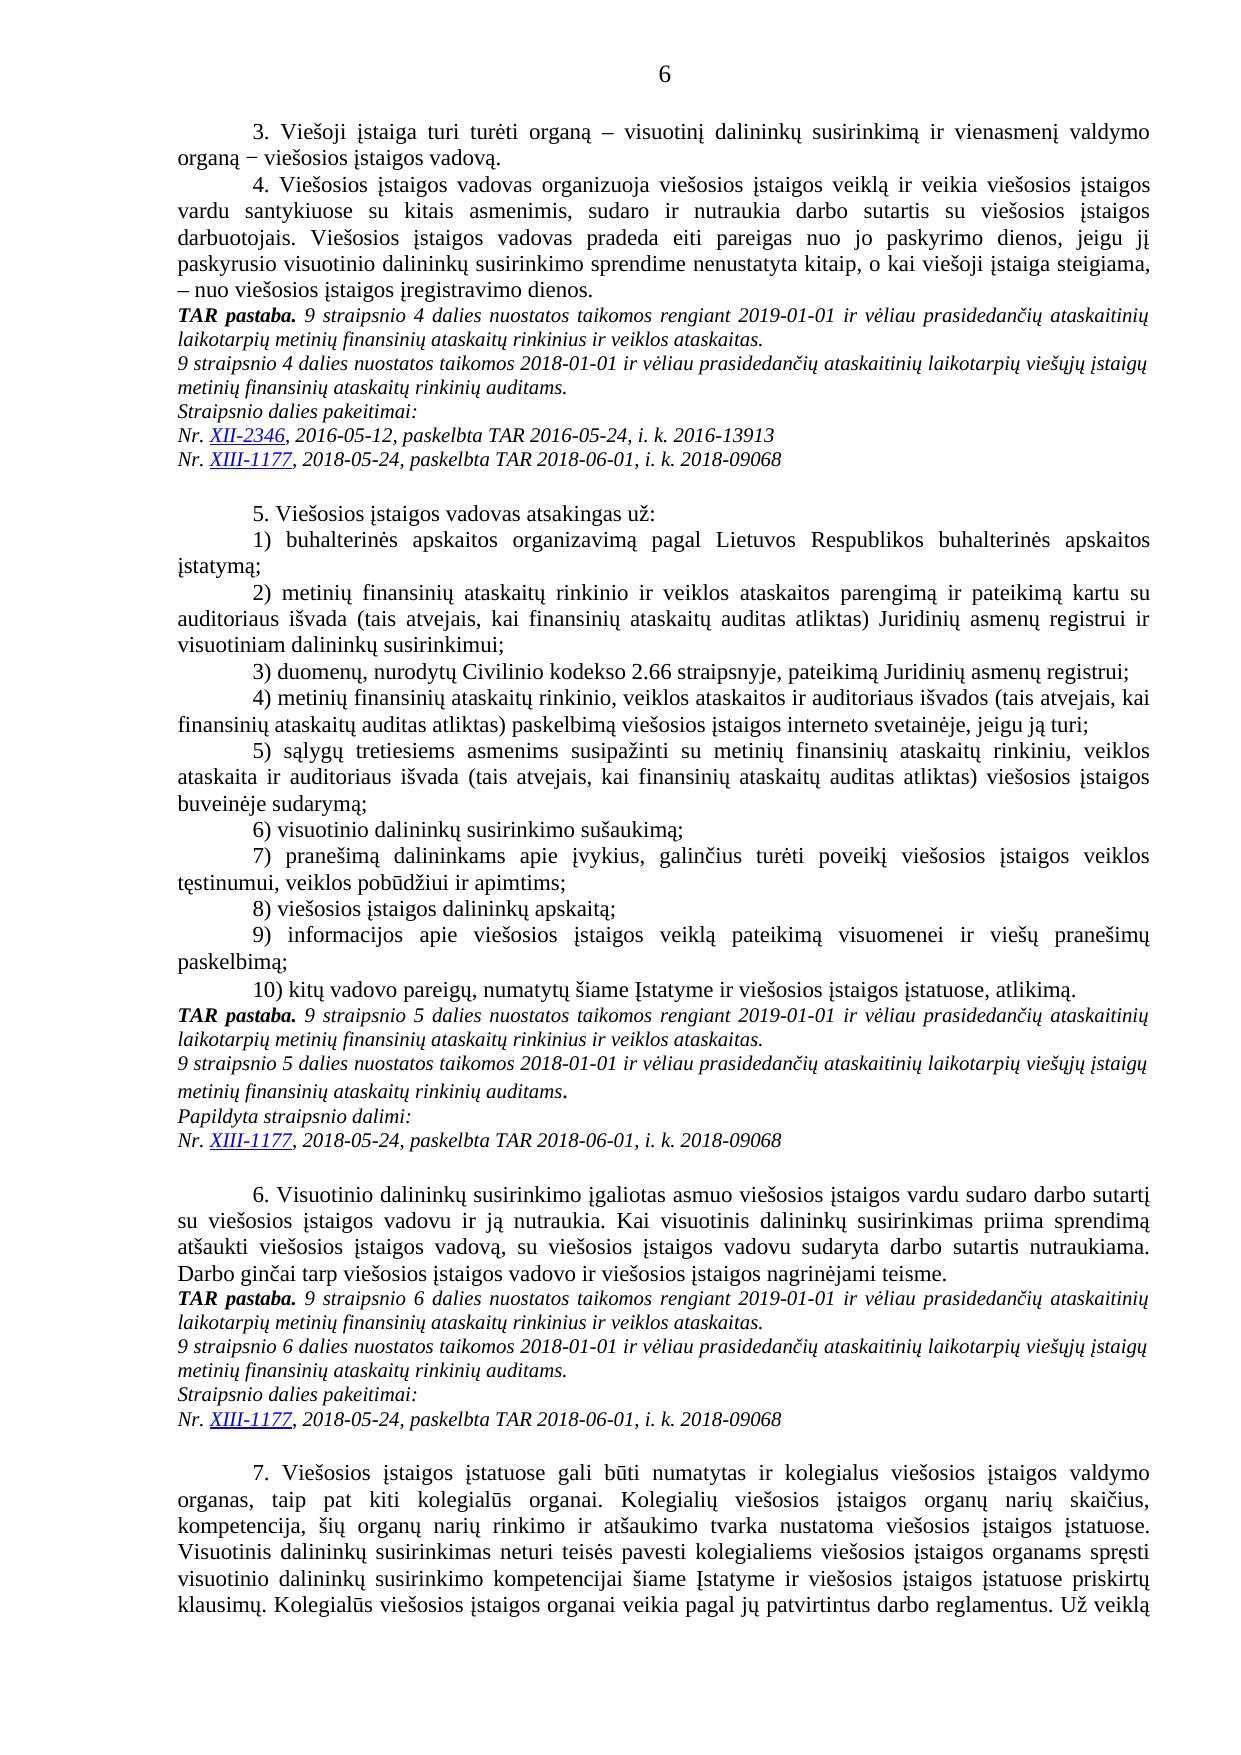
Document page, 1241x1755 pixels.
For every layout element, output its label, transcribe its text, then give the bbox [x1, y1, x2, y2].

text 9 straipsnio 6 dalies nuostatos taikomos 2018-01-01 ir vėliau prasidedančių ataskaitinių laikotarpių viešųjų įstaigų metinių finansinių ataskaitų rinkinių auditams. [177, 1334, 1152, 1382]
text Nr. XIII-1177, 2018-05-24, paskelbta TAR 2018-06-01, i. k. 2018-09068 [177, 447, 1152, 471]
text Straipsnio dalies pakeitimai: [177, 399, 1152, 423]
text 1) buhalterinės apskaitos organizavimą pagal Lietuvos Respublikos buhalterinės apskaitos įstatymą; [177, 526, 1152, 579]
text 9 straipsnio 4 dalies nuostatos taikomos 2018-01-01 ir vėliau prasidedančių ataskaitinių laikotarpių viešųjų įstaigų metinių finansinių ataskaitų rinkinių auditams. [177, 351, 1152, 399]
text TAR pastaba. 9 straipsnio 5 dalies nuostatos taikomos rengiant 2019-01-01 ir vėliau prasidedančių ataskaitinių laikotarpių metinių finansinių ataskaitų rinkinius ir veiklos ataskaitas. [177, 1003, 1152, 1051]
text 5. Viešosios įstaigos vadovas atsakingas už: [177, 500, 1152, 526]
text 2) metinių finansinių ataskaitų rinkinio ir veiklos ataskaitos parengimą ir pateikimą kartu su auditoriaus išvada (tais atvejais, kai finansinių ataskaitų auditas atliktas) Juridinių asmenų registrui ir visuotiniam dalininkų susirinkimui; [177, 579, 1152, 658]
text 8) viešosios įstaigos dalininkų apskaitą; [177, 895, 1152, 921]
text 10) kitų vadovo pareigų, numatytų šiame Įstatyme ir viešosios įstaigos įstatuose, atlikimą. [177, 974, 1152, 1003]
text 7) pranešimą dalininkams apie įvykius, galinčius turėti poveikį viešosios įstaigos veiklos tęstinumui, veiklos pobūdžiui ir apimtims; [177, 842, 1152, 895]
text 4. Viešosios įstaigos vadovas organizuoja viešosios įstaigos veiklą ir veikia viešosios įstaigos vardu santykiuose su kitais asmenimis, sudaro ir nutraukia darbo sutartis su viešosios įstaigos darbuotojais. Viešosios įstaigos vadovas pradeda eiti pareigas nuo jo paskyrimo dienos, jeigu jį paskyrusio visuotinio dalininkų susirinkimo sprendime nenustatyta kitaip, o kai viešoji įstaiga steigiama, – nuo viešosios įstaigos įregistravimo dienos. [177, 171, 1152, 303]
text 7. Viešosios įstaigos įstatuose gali būti numatytas ir kolegialus viešosios įstaigos valdymo organas, taip pat kiti kolegialūs organai. Kolegialių viešosios įstaigos organų narių skaičius, kompetencija, šių organų narių rinkimo ir atšaukimo tvarka nustatoma viešosios įstaigos įstatuose. Visuotinis dalininkų susirinkimas neturi teisės pavesti kolegialiems viešosios įstaigos organams spręsti visuotinio dalininkų susirinkimo kompetencijai šiame Įstatyme ir viešosios įstaigos įstatuose priskirtų klausimų. Kolegialūs viešosios įstaigos organai veikia pagal jų patvirtintus darbo reglamentus. Už veiklą [177, 1459, 1152, 1617]
text Nr. XII-2346, 2016-05-12, paskelbta TAR 2016-05-24, i. k. 2016-13913 [177, 423, 1152, 447]
text 6) visuotinio dalininkų susirinkimo sušaukimą; [177, 816, 1152, 842]
text Nr. XIII-1177, 2018-05-24, paskelbta TAR 2018-06-01, i. k. 2018-09068 [177, 1128, 1152, 1152]
text 3. Viešoji įstaiga turi turėti organą – visuotinį dalininkų susirinkimą ir vienasmenį valdymo organą − viešosios įstaigos vadovą. [177, 118, 1152, 171]
text Nr. XIII-1177, 2018-05-24, paskelbta TAR 2018-06-01, i. k. 2018-09068 [177, 1406, 1152, 1431]
text Straipsnio dalies pakeitimai: [177, 1382, 1152, 1406]
text TAR pastaba. 9 straipsnio 6 dalies nuostatos taikomos rengiant 2019-01-01 ir vėliau prasidedančių ataskaitinių laikotarpių metinių finansinių ataskaitų rinkinius ir veiklos ataskaitas. [177, 1286, 1152, 1334]
text 4) metinių finansinių ataskaitų rinkinio, veiklos ataskaitos ir auditoriaus išvados (tais atvejais, kai finansinių ataskaitų auditas atliktas) paskelbimą viešosios įstaigos interneto svetainėje, jeigu ją turi; [177, 684, 1152, 737]
text 9) informacijos apie viešosios įstaigos veiklą pateikimą visuomenei ir viešų pranešimų paskelbimą; [177, 921, 1152, 974]
text Papildyta straipsnio dalimi: [177, 1104, 1152, 1128]
text 3) duomenų, nurodytų Civilinio kodekso 2.66 straipsnyje, pateikimą Juridinių asmenų registrui; [177, 658, 1152, 684]
text 9 straipsnio 5 dalies nuostatos taikomos 2018-01-01 ir vėliau prasidedančių ataskaitinių laikotarpių viešųjų įstaigų metinių finansinių ataskaitų rinkinių auditams. [177, 1051, 1152, 1104]
text 5) sąlygų tretiesiems asmenims susipažinti su metinių finansinių ataskaitų rinkiniu, veiklos ataskaita ir auditoriaus išvada (tais atvejais, kai finansinių ataskaitų auditas atliktas) viešosios įstaigos buveinėje sudarymą; [177, 737, 1152, 816]
text TAR pastaba. 9 straipsnio 4 dalies nuostatos taikomos rengiant 2019-01-01 ir vėliau prasidedančių ataskaitinių laikotarpių metinių finansinių ataskaitų rinkinius ir veiklos ataskaitas. [177, 303, 1152, 351]
text 6. Visuotinio dalininkų susirinkimo įgaliotas asmuo viešosios įstaigos vardu sudaro darbo sutartį su viešosios įstaigos vadovu ir ją nutraukia. Kai visuotinis dalininkų susirinkimas priima sprendimą atšaukti viešosios įstaigos vadovą, su viešosios įstaigos vadovu sudaryta darbo sutartis nutraukiama. Darbo ginčai tarp viešosios įstaigos vadovo ir viešosios įstaigos nagrinėjami teisme. [177, 1181, 1152, 1286]
